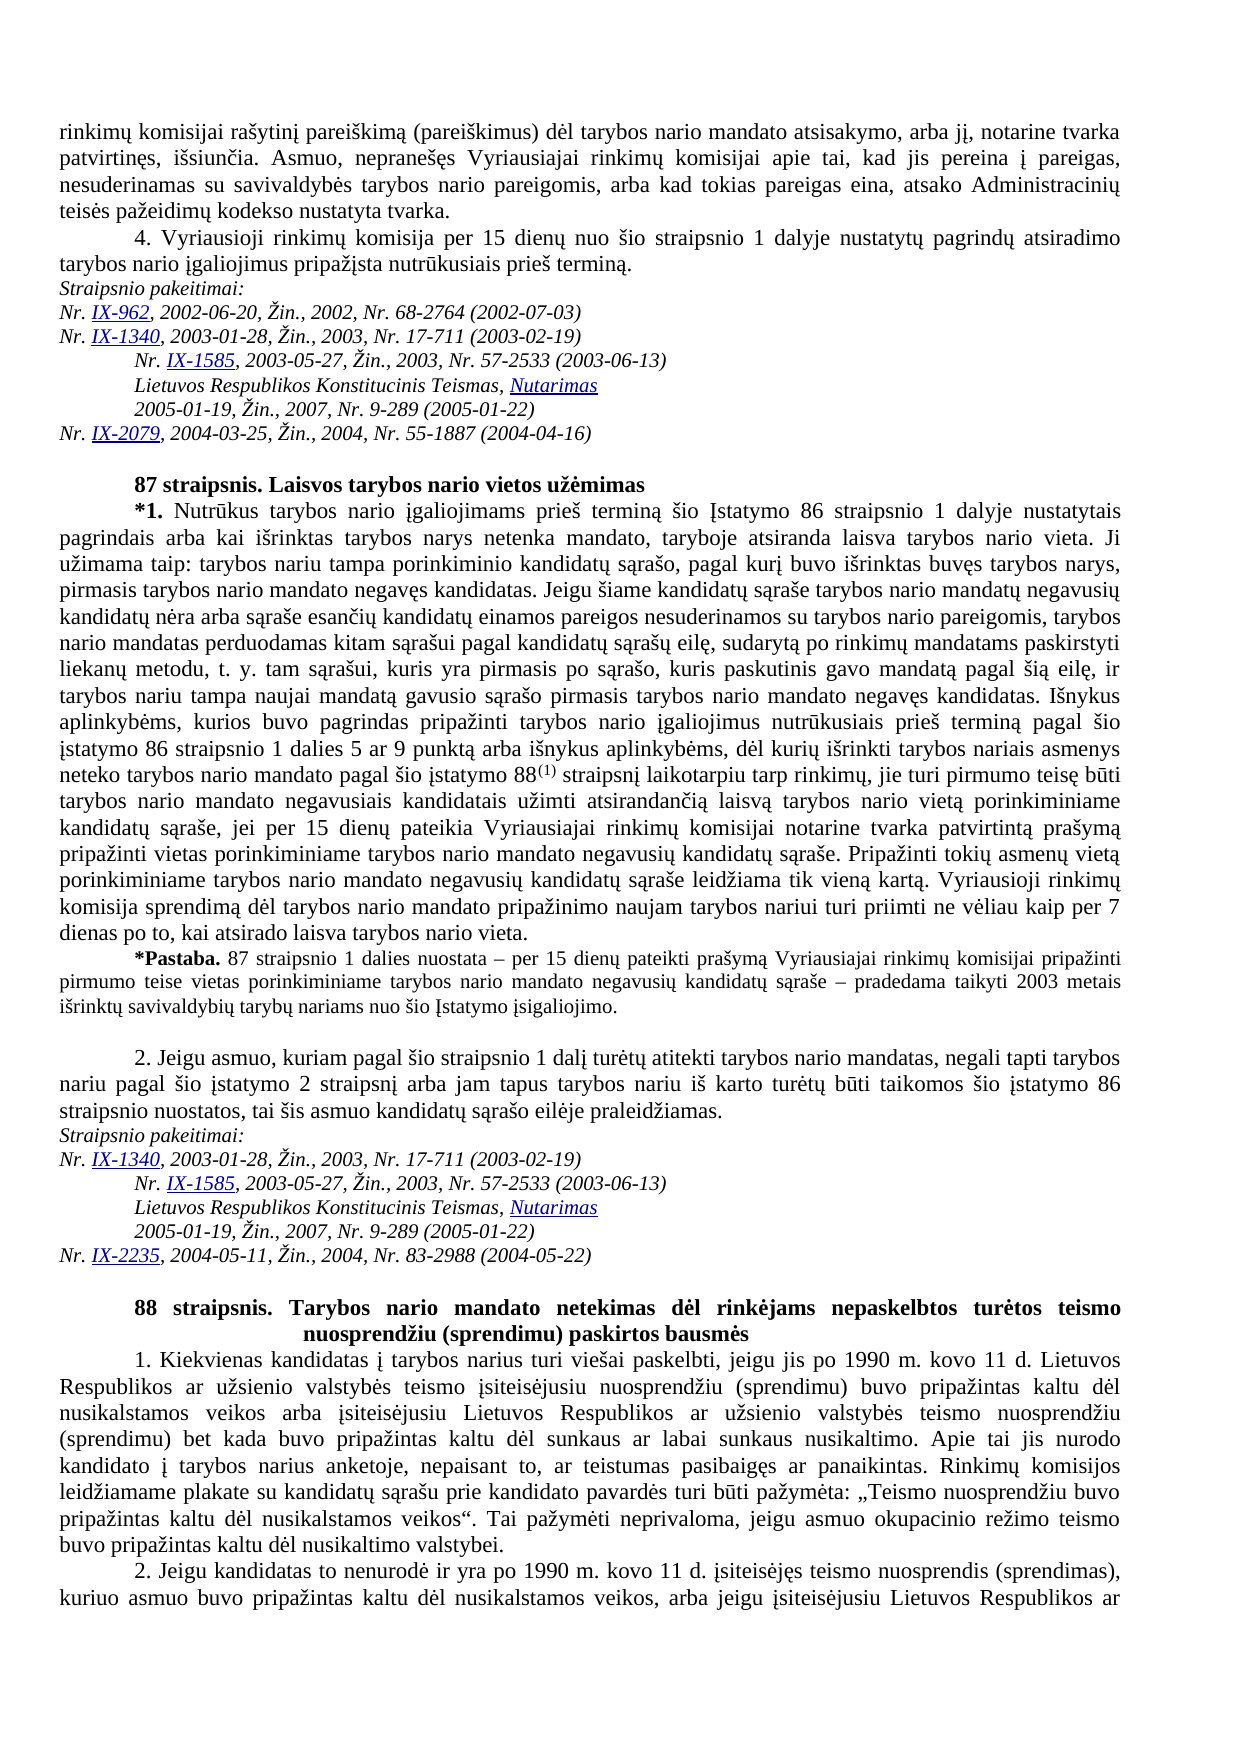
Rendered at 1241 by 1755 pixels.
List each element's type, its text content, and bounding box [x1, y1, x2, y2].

text Nr. IX-1340, 2003-01-28, Žin., 2003, Nr. 17-711 (2003-02-19) [59, 1147, 1122, 1171]
text 2005-01-19, Žin., 2007, Nr. 9-289 (2005-01-22) [59, 1219, 1122, 1243]
text 4. Vyriausioji rinkimų komisija per 15 dienų nuo šio straipsnio 1 dalyje nustatytų pagrindų atsiradimo tarybos nario įgaliojimus pripažįsta nutrūkusiais prieš terminą. [59, 223, 1122, 276]
text Straipsnio pakeitimai: [59, 1123, 1122, 1147]
text 2. Jeigu kandidatas to nenurodė ir yra po 1990 m. kovo 11 d. įsiteisėjęs teismo nuosprendis (sprendimas), kuriuo asmuo buvo pripažintas kaltu dėl nusikalstamos veikos, arba jeigu įsiteisėjusiu Lietuvos Respublikos ar [59, 1557, 1122, 1610]
text Lietuvos Respublikos Konstitucinis Teismas, Nutarimas [59, 372, 1122, 397]
text *1. Nutrūkus tarybos nario įgaliojimams prieš terminą šio Įstatymo 86 straipsnio 1 dalyje nustatytais pagrindais arba kai išrinktas tarybos narys netenka mandato, taryboje atsiranda laisva tarybos nario vieta. Ji užimama taip: tarybos nariu tampa porinkiminio kandidatų sąrašo, pagal kurį buvo išrinktas buvęs tarybos narys, pirmasis tarybos nario mandato negavęs kandidatas. Jeigu šiame kandidatų sąraše tarybos nario mandatų negavusių kandidatų nėra arba sąraše esančių kandidatų einamos pareigos nesuderinamos su tarybos nario pareigomis, tarybos nario mandatas perduodamas kitam sąrašui pagal kandidatų sąrašų eilę, sudarytą po rinkimų mandatams paskirstyti liekanų metodu, t. y. tam sąrašui, kuris yra pirmasis po sąrašo, kuris paskutinis gavo mandatą pagal šią eilę, ir tarybos nariu tampa naujai mandatą gavusio sąrašo pirmasis tarybos nario mandato negavęs kandidatas. Išnykus aplinkybėms, kurios buvo pagrindas pripažinti tarybos nario įgaliojimus nutrūkusiais prieš terminą pagal šio įstatymo 86 straipsnio 1 dalies 5 ar 9 punktą arba išnykus aplinkybėms, dėl kurių išrinkti tarybos nariais asmenys neteko tarybos nario mandato pagal šio įstatymo 88(1) straipsnį laikotarpiu tarp rinkimų, jie turi pirmumo teisę būti tarybos nario mandato negavusiais kandidatais užimti atsirandančią laisvą tarybos nario vietą porinkiminiame kandidatų sąraše, jei per 15 dienų pateikia Vyriausiajai rinkimų komisijai notarine tvarka patvirtintą prašymą pripažinti vietas porinkiminiame tarybos nario mandato negavusių kandidatų sąraše. Pripažinti tokių asmenų vietą porinkiminiame tarybos nario mandato negavusių kandidatų sąraše leidžiama tik vieną kartą. Vyriausioji rinkimų komisija sprendimą dėl tarybos nario mandato pripažinimo naujam tarybos nariui turi priimti ne vėliau kaip per 7 dienas po to, kai atsirado laisva tarybos nario vieta. [59, 497, 1122, 945]
text Nr. IX-2235, 2004-05-11, Žin., 2004, Nr. 83-2988 (2004-05-22) [59, 1243, 1122, 1267]
text Nr. IX-1585, 2003-05-27, Žin., 2003, Nr. 57-2533 (2003-06-13) [59, 1171, 1122, 1195]
text *Pastaba. 87 straipsnio 1 dalies nuostata – per 15 dienų pateikti prašymą Vyriausiajai rinkimų komisijai pripažinti pirmumo teise vietas porinkiminiame tarybos nario mandato negavusių kandidatų sąraše – pradedama taikyti 2003 metais išrinktų savivaldybių tarybų nariams nuo šio Įstatymo įsigaliojimo. [59, 945, 1122, 1018]
text rinkimų komisijai rašytinį pareiškimą (pareiškimus) dėl tarybos nario mandato atsisakymo, arba jį, notarine tvarka patvirtinęs, išsiunčia. Asmuo, nepranešęs Vyriausiajai rinkimų komisijai apie tai, kad jis pereina į pareigas, nesuderinamas su savivaldybės tarybos nario pareigomis, arba kad tokias pareigas eina, atsako Administracinių teisės pažeidimų kodekso nustatyta tvarka. [59, 118, 1122, 223]
text Lietuvos Respublikos Konstitucinis Teismas, Nutarimas [59, 1195, 1122, 1219]
text 87 straipsnis. Laisvos tarybos nario vietos užėmimas [59, 471, 1122, 497]
text 1. Kiekvienas kandidatas į tarybos narius turi viešai paskelbti, jeigu jis po 1990 m. kovo 11 d. Lietuvos Respublikos ar užsienio valstybės teismo įsiteisėjusiu nuosprendžiu (sprendimu) buvo pripažintas kaltu dėl nusikalstamos veikos arba įsiteisėjusiu Lietuvos Respublikos ar užsienio valstybės teismo nuosprendžiu (sprendimu) bet kada buvo pripažintas kaltu dėl sunkaus ar labai sunkaus nusikaltimo. Apie tai jis nurodo kandidato į tarybos narius anketoje, nepaisant to, ar teistumas pasibaigęs ar panaikintas. Rinkimų komisijos leidžiamame plakate su kandidatų sąrašu prie kandidato pavardės turi būti pažymėta: „Teismo nuosprendžiu buvo pripažintas kaltu dėl nusikalstamos veikos“. Tai pažymėti neprivaloma, jeigu asmuo okupacinio režimo teismo buvo pripažintas kaltu dėl nusikaltimo valstybei. [59, 1346, 1122, 1557]
text 88 straipsnis. Tarybos nario mandato netekimas dėl rinkėjams nepaskelbtos turėtos teismo nuosprendžiu (sprendimu) paskirtos bausmės [134, 1294, 1122, 1346]
text 2005-01-19, Žin., 2007, Nr. 9-289 (2005-01-22) [59, 397, 1122, 421]
text Straipsnio pakeitimai: [59, 276, 1122, 300]
text Nr. IX-962, 2002-06-20, Žin., 2002, Nr. 68-2764 (2002-07-03) [59, 300, 1122, 324]
text Nr. IX-2079, 2004-03-25, Žin., 2004, Nr. 55-1887 (2004-04-16) [59, 421, 1122, 445]
text Nr. IX-1340, 2003-01-28, Žin., 2003, Nr. 17-711 (2003-02-19) [59, 324, 1122, 348]
text 2. Jeigu asmuo, kuriam pagal šio straipsnio 1 dalį turėtų atitekti tarybos nario mandatas, negali tapti tarybos nariu pagal šio įstatymo 2 straipsnį arba jam tapus tarybos nariu iš karto turėtų būti taikomos šio įstatymo 86 straipsnio nuostatos, tai šis asmuo kandidatų sąrašo eilėje praleidžiamas. [59, 1044, 1122, 1123]
text Nr. IX-1585, 2003-05-27, Žin., 2003, Nr. 57-2533 (2003-06-13) [59, 348, 1122, 372]
